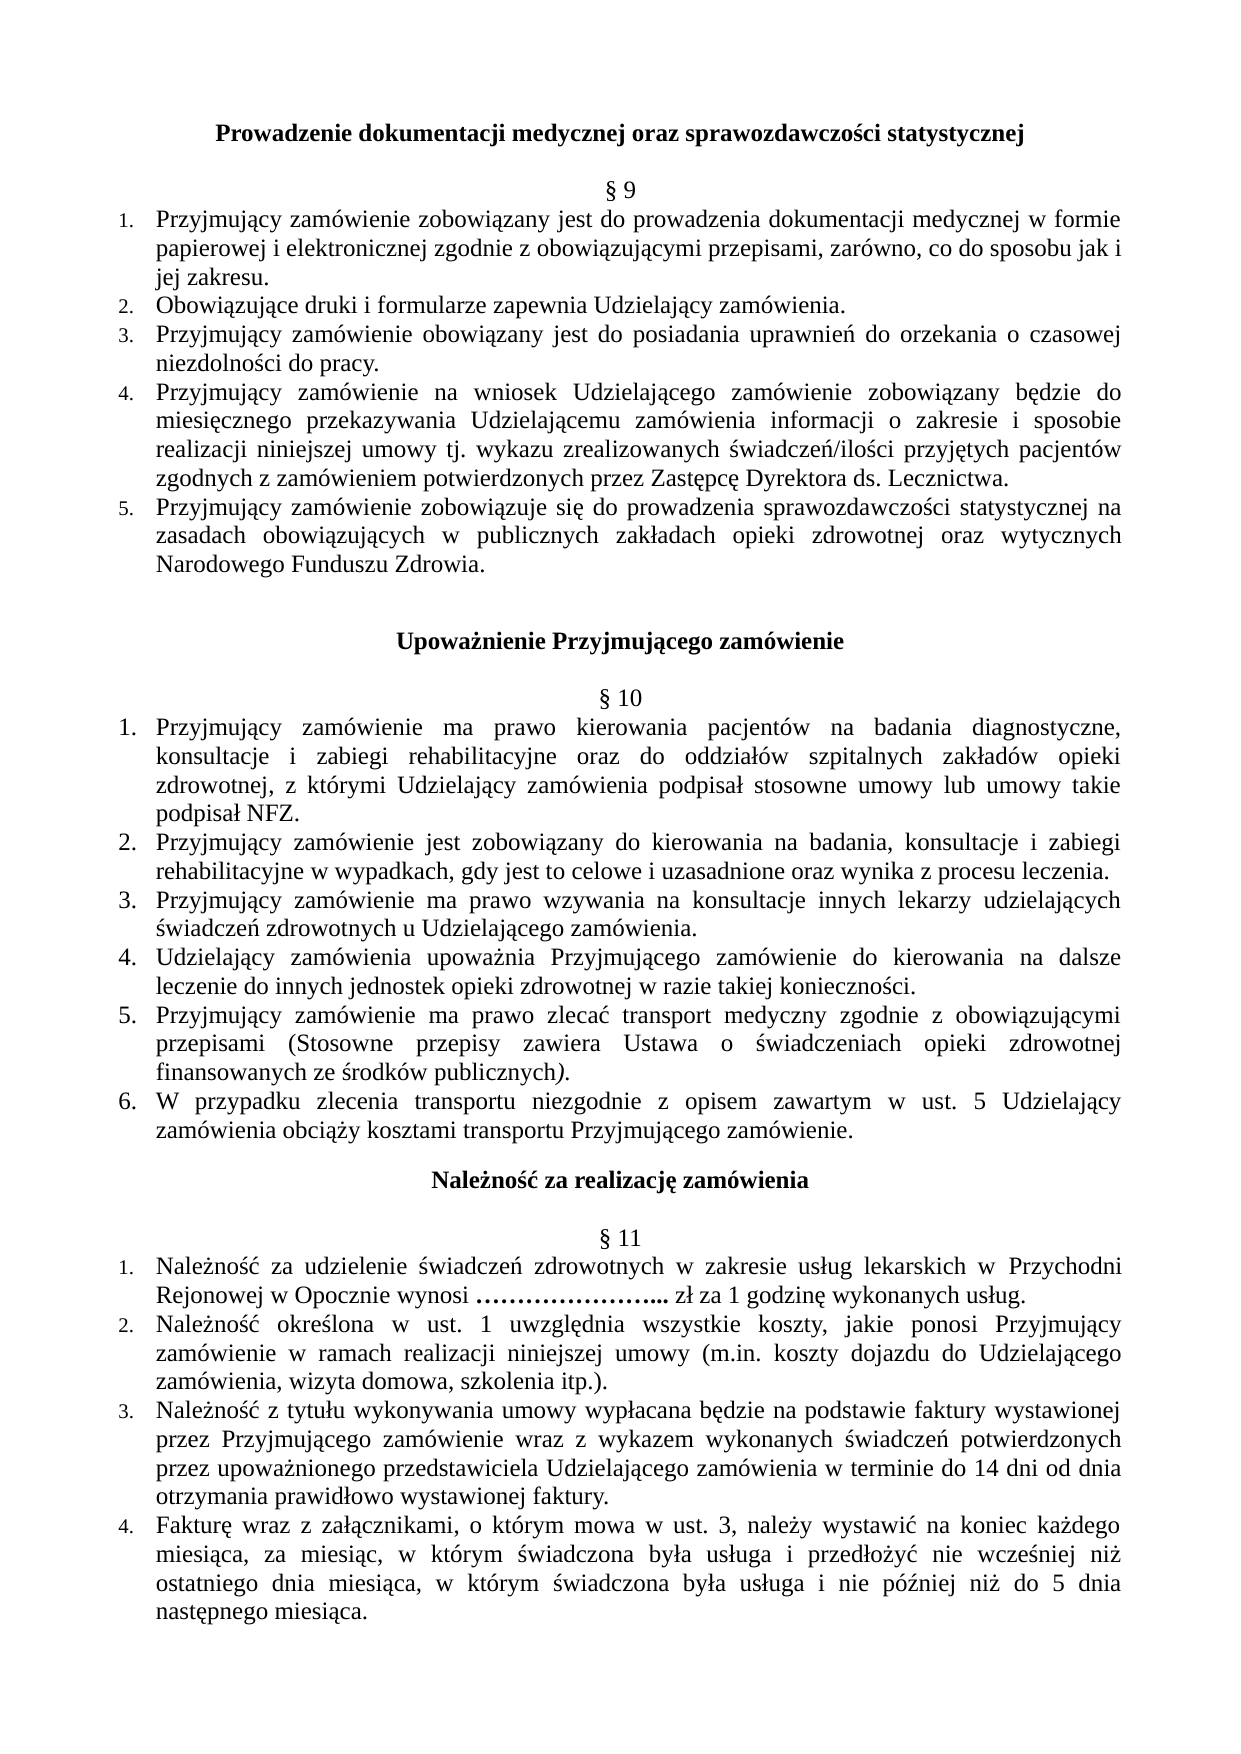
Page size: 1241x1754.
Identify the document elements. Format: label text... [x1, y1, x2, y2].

list Fakturę wraz z załącznikami, o którym mowa w ust. 3, należy wystawić na koniec każdego miesiąca, za miesiąc, w którym świadczona była usługa i przedłożyć nie wcześniej niż ostatniego dnia miesiąca, w którym świadczona była usługa i nie później niż do 5 dnia następnego miesiąca. [118, 1510, 1122, 1625]
text § 10 [118, 683, 1122, 712]
list Przyjmujący zamówienie na wniosek Udzielającego zamówienie zobowiązany będzie do miesięcznego przekazywania Udzielającemu zamówienia informacji o zakresie i sposobie realizacji niniejszej umowy tj. wykazu zrealizowanych świadczeń/ilości przyjętych pacjentów zgodnych z zamówieniem potwierdzonych przez Zastępcę Dyrektora ds. Lecznictwa. [118, 377, 1122, 492]
list Przyjmujący zamówienie obowiązany jest do posiadania uprawnień do orzekania o czasowej niezdolności do pracy. [118, 319, 1122, 377]
list Przyjmujący zamówienie ma prawo wzywania na konsultacje innych lekarzy udzielających świadczeń zdrowotnych u Udzielającego zamówienia. [118, 885, 1122, 942]
list Przyjmujący zamówienie ma prawo kierowania pacjentów na badania diagnostyczne, konsultacje i zabiegi rehabilitacyjne oraz do oddziałów szpitalnych zakładów opieki zdrowotnej, z którymi Udzielający zamówienia podpisał stosowne umowy lub umowy takie podpisał NFZ. [118, 712, 1122, 827]
list Przyjmujący zamówienie ma prawo zlecać transport medyczny zgodnie z obowiązującymi przepisami (Stosowne przepisy zawiera Ustawa o świadczeniach opieki zdrowotnej finansowanych ze środków publicznych). [118, 1000, 1122, 1086]
list Przyjmujący zamówienie zobowiązany jest do prowadzenia dokumentacji medycznej w formie papierowej i elektronicznej zgodnie z obowiązującymi przepisami, zarówno, co do sposobu jak i jej zakresu. [118, 204, 1122, 291]
text § 9 [118, 176, 1122, 204]
text Prowadzenie dokumentacji medycznej oraz sprawozdawczości statystycznej [118, 118, 1122, 147]
text Upoważnienie Przyjmującego zamówienie [118, 626, 1122, 655]
list Udzielający zamówienia upoważnia Przyjmującego zamówienie do kierowania na dalsze leczenie do innych jednostek opieki zdrowotnej w razie takiej konieczności. [118, 942, 1122, 1000]
text § 11 [118, 1223, 1122, 1251]
list Obowiązujące druki i formularze zapewnia Udzielający zamówienia. [118, 291, 1122, 319]
list Należność określona w ust. 1 uwzględnia wszystkie koszty, jakie ponosi Przyjmujący zamówienie w ramach realizacji niniejszej umowy (m.in. koszty dojazdu do Udzielającego zamówienia, wizyta domowa, szkolenia itp.). [118, 1309, 1122, 1395]
list Należność za udzielenie świadczeń zdrowotnych w zakresie usług lekarskich w Przychodni Rejonowej w Opocznie wynosi …………………... zł za 1 godzinę wykonanych usług. [118, 1251, 1122, 1309]
list Przyjmujący zamówienie jest zobowiązany do kierowania na badania, konsultacje i zabiegi rehabilitacyjne w wypadkach, gdy jest to celowe i uzasadnione oraz wynika z procesu leczenia. [118, 827, 1122, 885]
list Należność z tytułu wykonywania umowy wypłacana będzie na podstawie faktury wystawionej przez Przyjmującego zamówienie wraz z wykazem wykonanych świadczeń potwierdzonych przez upoważnionego przedstawiciela Udzielającego zamówienia w terminie do 14 dni od dnia otrzymania prawidłowo wystawionej faktury. [118, 1395, 1122, 1510]
text Należność za realizację zamówienia [118, 1165, 1122, 1194]
list Przyjmujący zamówienie zobowiązuje się do prowadzenia sprawozdawczości statystycznej na zasadach obowiązujących w publicznych zakładach opieki zdrowotnej oraz wytycznych Narodowego Funduszu Zdrowia. [118, 492, 1122, 578]
list W przypadku zlecenia transportu niezgodnie z opisem zawartym w ust. 5 Udzielający zamówienia obciąży kosztami transportu Przyjmującego zamówienie. [118, 1086, 1122, 1143]
